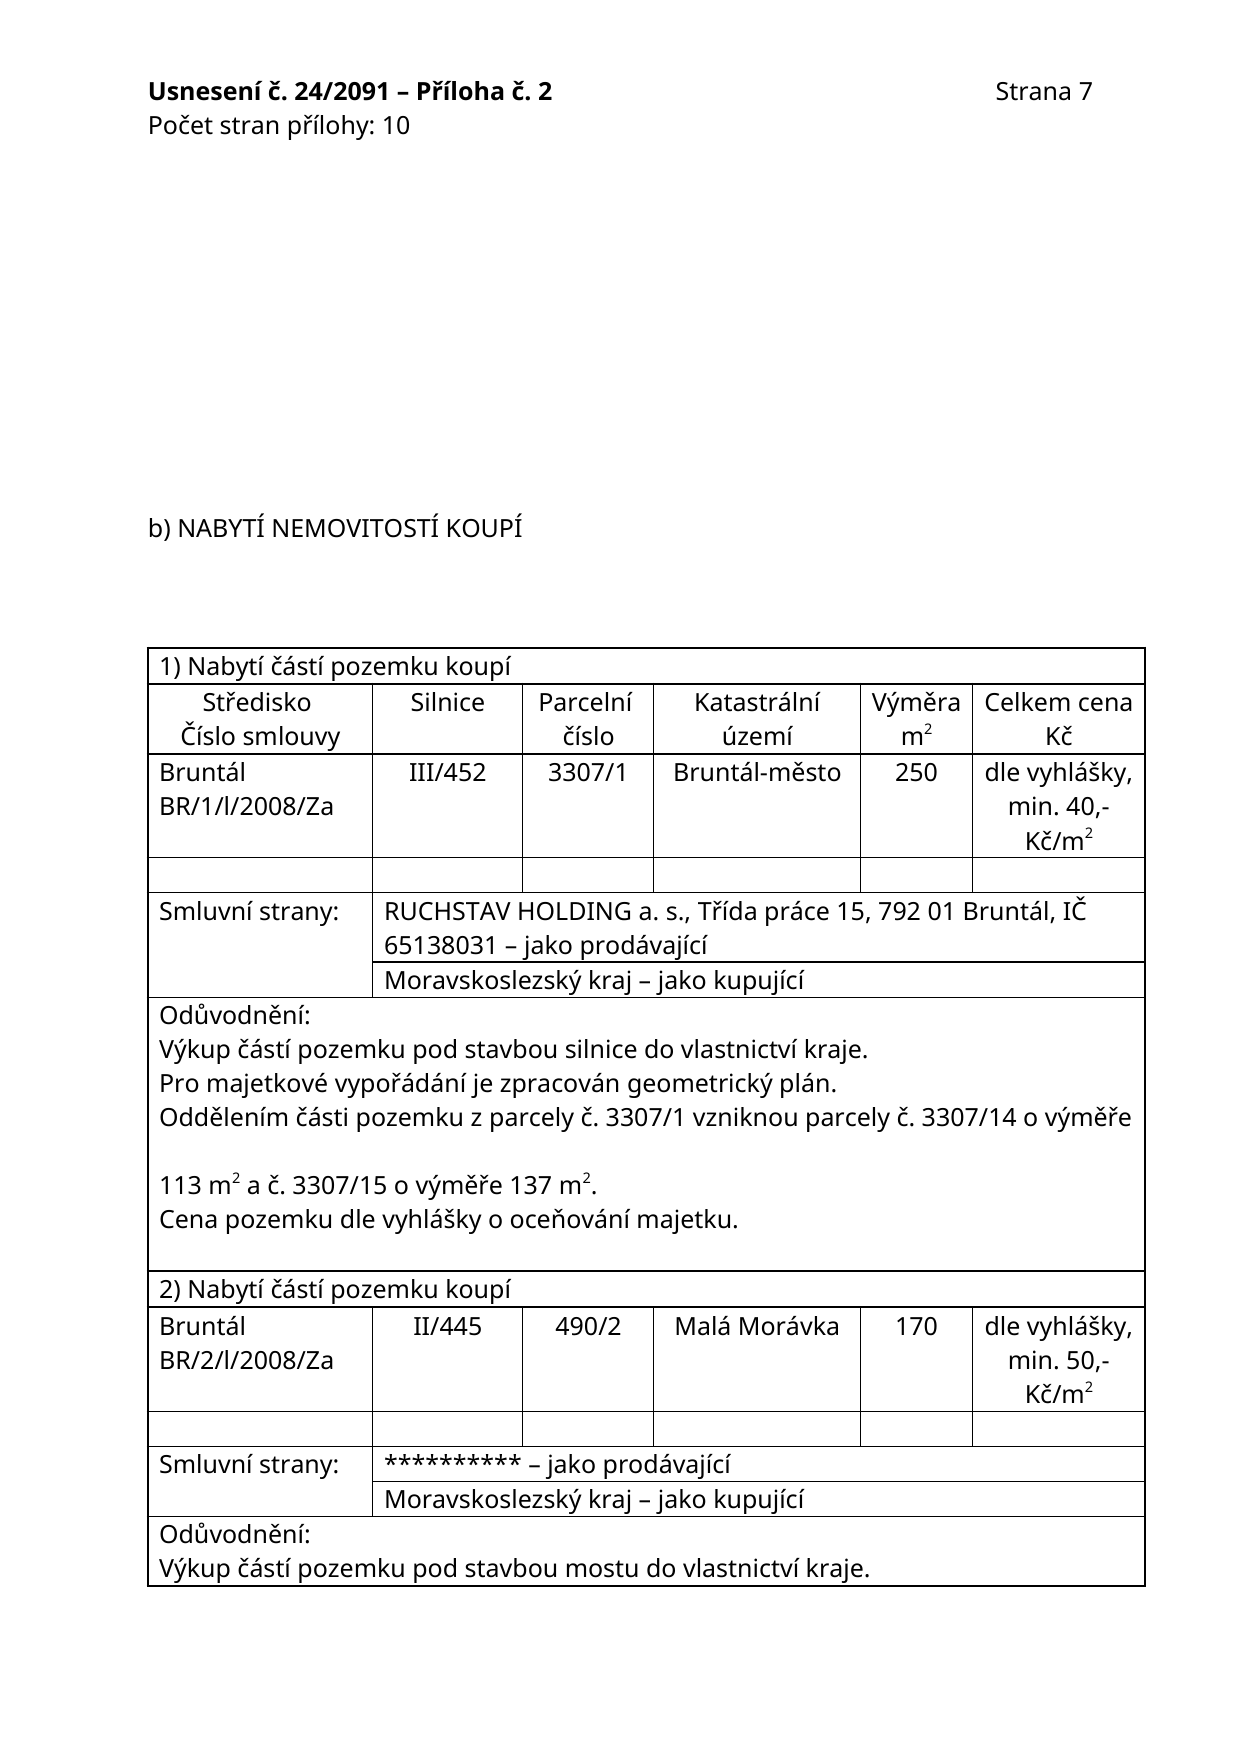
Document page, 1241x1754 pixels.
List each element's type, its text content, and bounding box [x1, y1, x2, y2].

table_cell dle vyhlášky, min. 50,- Kč/m2 [973, 1308, 1144, 1411]
table_cell Silnice [373, 685, 522, 753]
table_cell [861, 1412, 972, 1446]
table_cell Smluvní strany: [149, 893, 372, 997]
table_cell dle vyhlášky, min. 40,- Kč/m2 [973, 755, 1144, 857]
table_cell Smluvní strany: [149, 1447, 372, 1516]
table_cell Odůvodnění: Výkup částí pozemku pod stavbou silnice do vlastnictví kraje. Pro majetkové vypořádání je zpracován geometrický plán. Oddělením části pozemku z parcely č. 3307/1 vzniknou parcely č. 3307/14 o výměře 113 m2 a č. 3307/15 o výměře 137 m2. Cena pozemku dle vyhlášky o oceňování majetku. [149, 998, 1144, 1270]
table_cell Středisko Číslo smlouvy [149, 685, 372, 753]
table_cell [373, 858, 522, 892]
table_cell [654, 858, 860, 892]
table_cell III/452 [373, 755, 522, 857]
table_cell [149, 858, 372, 892]
table_cell Bruntál BR/1/l/2008/Za [149, 755, 372, 857]
table_cell Odůvodnění: Výkup částí pozemku pod stavbou mostu do vlastnictví kraje. [149, 1517, 1144, 1585]
table_cell [861, 858, 972, 892]
table_cell [523, 858, 653, 892]
table_cell 2) Nabytí částí pozemku koupí [149, 1272, 1144, 1306]
table_cell [973, 1412, 1144, 1446]
table_cell 490/2 [523, 1308, 653, 1411]
table_cell [373, 1412, 522, 1446]
table_cell [973, 858, 1144, 892]
table_header RUCHSTAV HOLDING a. s., Třída práce 15, 792 01 Bruntál, IČ 65138031 – jako prodávající [373, 893, 1144, 961]
table_cell Parcelní číslo [523, 685, 653, 753]
table_cell Výměra m2 [861, 685, 972, 753]
table_cell Malá Morávka [654, 1308, 860, 1411]
table_cell [654, 1412, 860, 1446]
table_cell Bruntál BR/2/l/2008/Za [149, 1308, 372, 1411]
table_cell Celkem cena Kč [973, 685, 1144, 753]
table_cell II/445 [373, 1308, 522, 1411]
table_header ********** – jako prodávající [373, 1447, 1144, 1481]
table_cell 170 [861, 1308, 972, 1411]
table_cell [149, 1412, 372, 1446]
table_cell Moravskoslezský kraj – jako kupující [373, 963, 1144, 997]
table_cell Bruntál-město [654, 755, 860, 857]
table_header 1) Nabytí částí pozemku koupí [149, 649, 1144, 683]
table_cell 250 [861, 755, 972, 857]
table_cell Katastrální území [654, 685, 860, 753]
table_cell [523, 1412, 653, 1446]
table_cell Moravskoslezský kraj – jako kupující [373, 1482, 1144, 1516]
text b) NABYTÍ NEMOVITOSTÍ KOUPÍ [148, 510, 1128, 544]
table_cell 3307/1 [523, 755, 653, 857]
